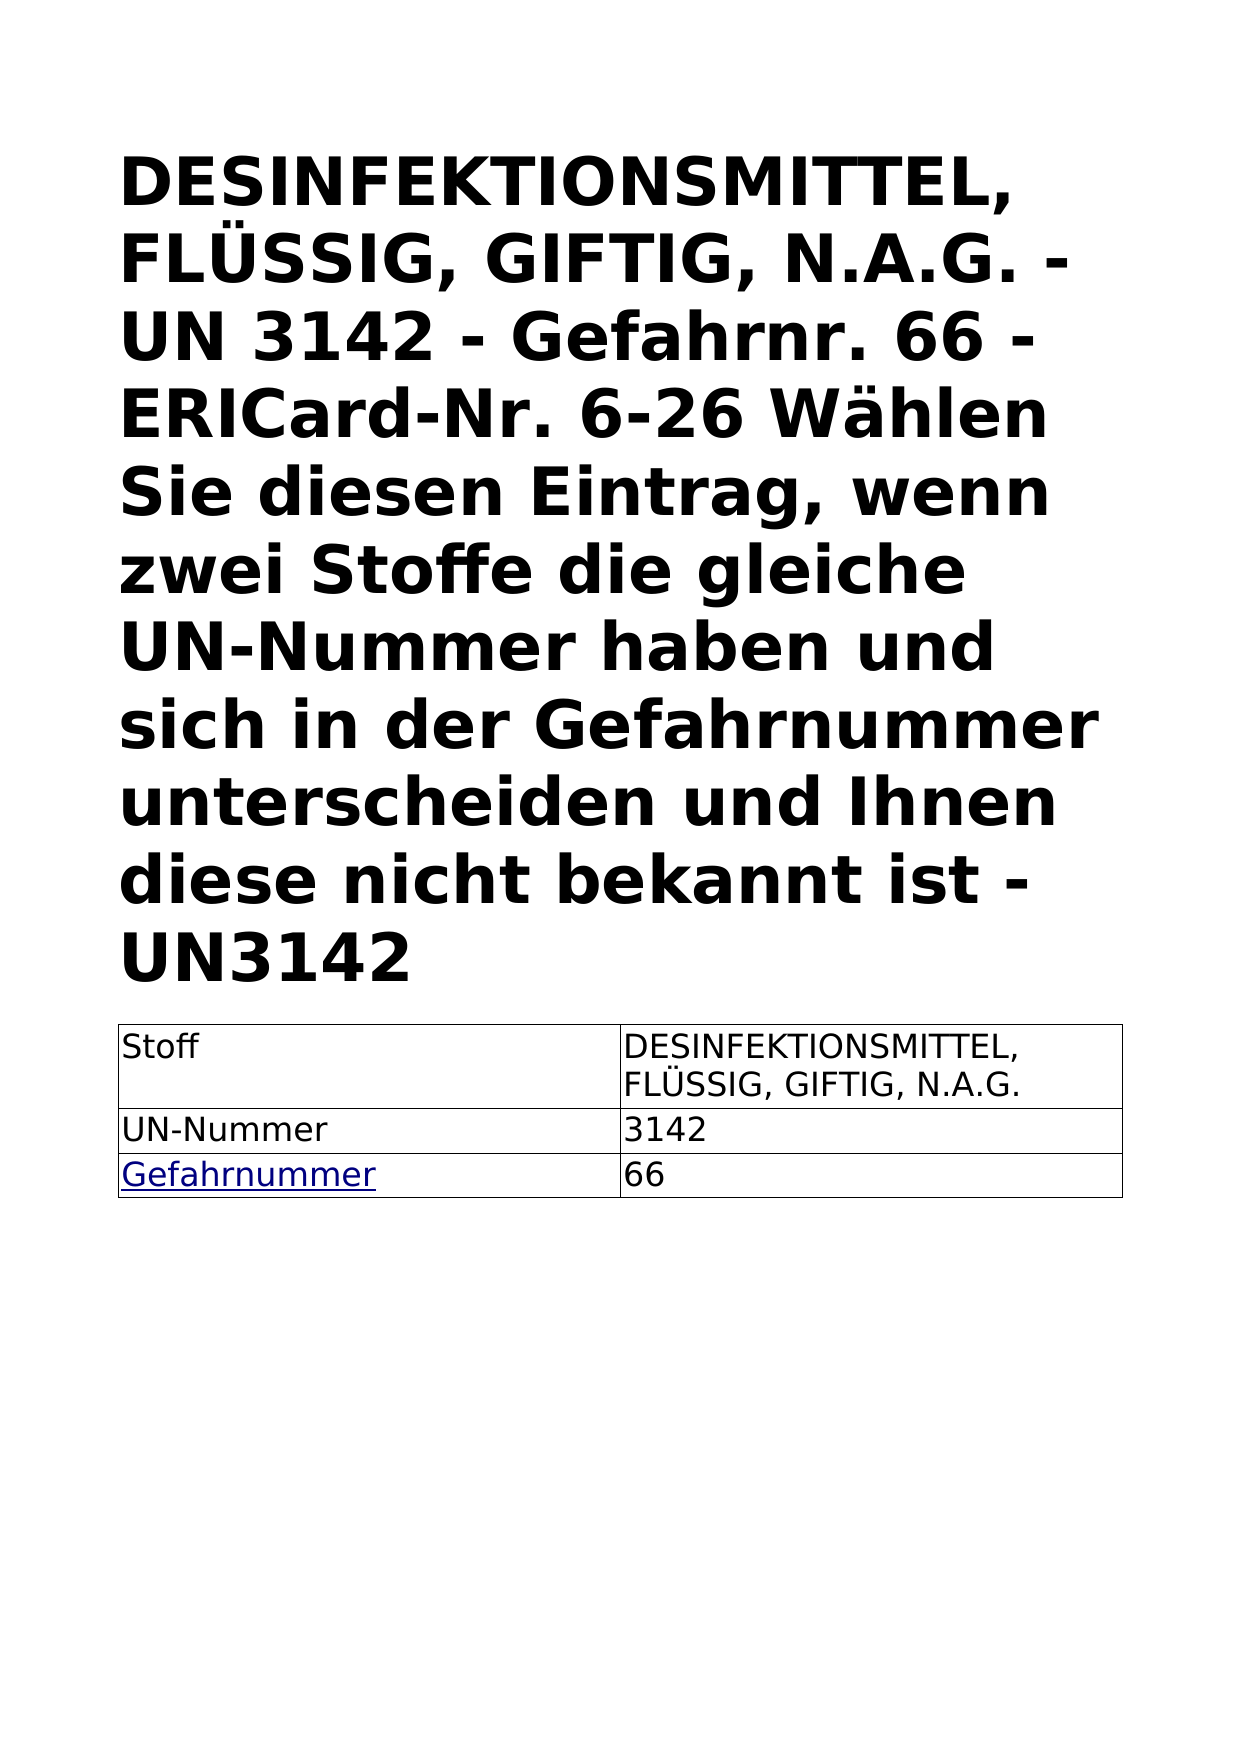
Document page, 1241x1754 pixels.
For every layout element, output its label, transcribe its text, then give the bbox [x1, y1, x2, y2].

table_cell 3142 [621, 1109, 1122, 1152]
table_header DESINFEKTIONSMITTEL, FLÜSSIG, GIFTIG, N.A.G. [621, 1025, 1122, 1108]
subtitle DESINFEKTIONSMITTEL, FLÜSSIG, GIFTIG, N.A.G. - UN 3142 - Gefahrnr. 66 - ERICard-Nr. 6-26 Wählen Sie diesen Eintrag, wenn zwei Stoffe die gleiche UN-Nummer haben und sich in der Gefahrnummer unterscheiden und Ihnen diese nicht bekannt ist - UN3142 [118, 143, 1122, 997]
table_cell Gefahrnummer [119, 1154, 620, 1197]
table_header Stoff [119, 1025, 620, 1108]
table_cell 66 [621, 1154, 1122, 1197]
table_cell UN-Nummer [119, 1109, 620, 1152]
